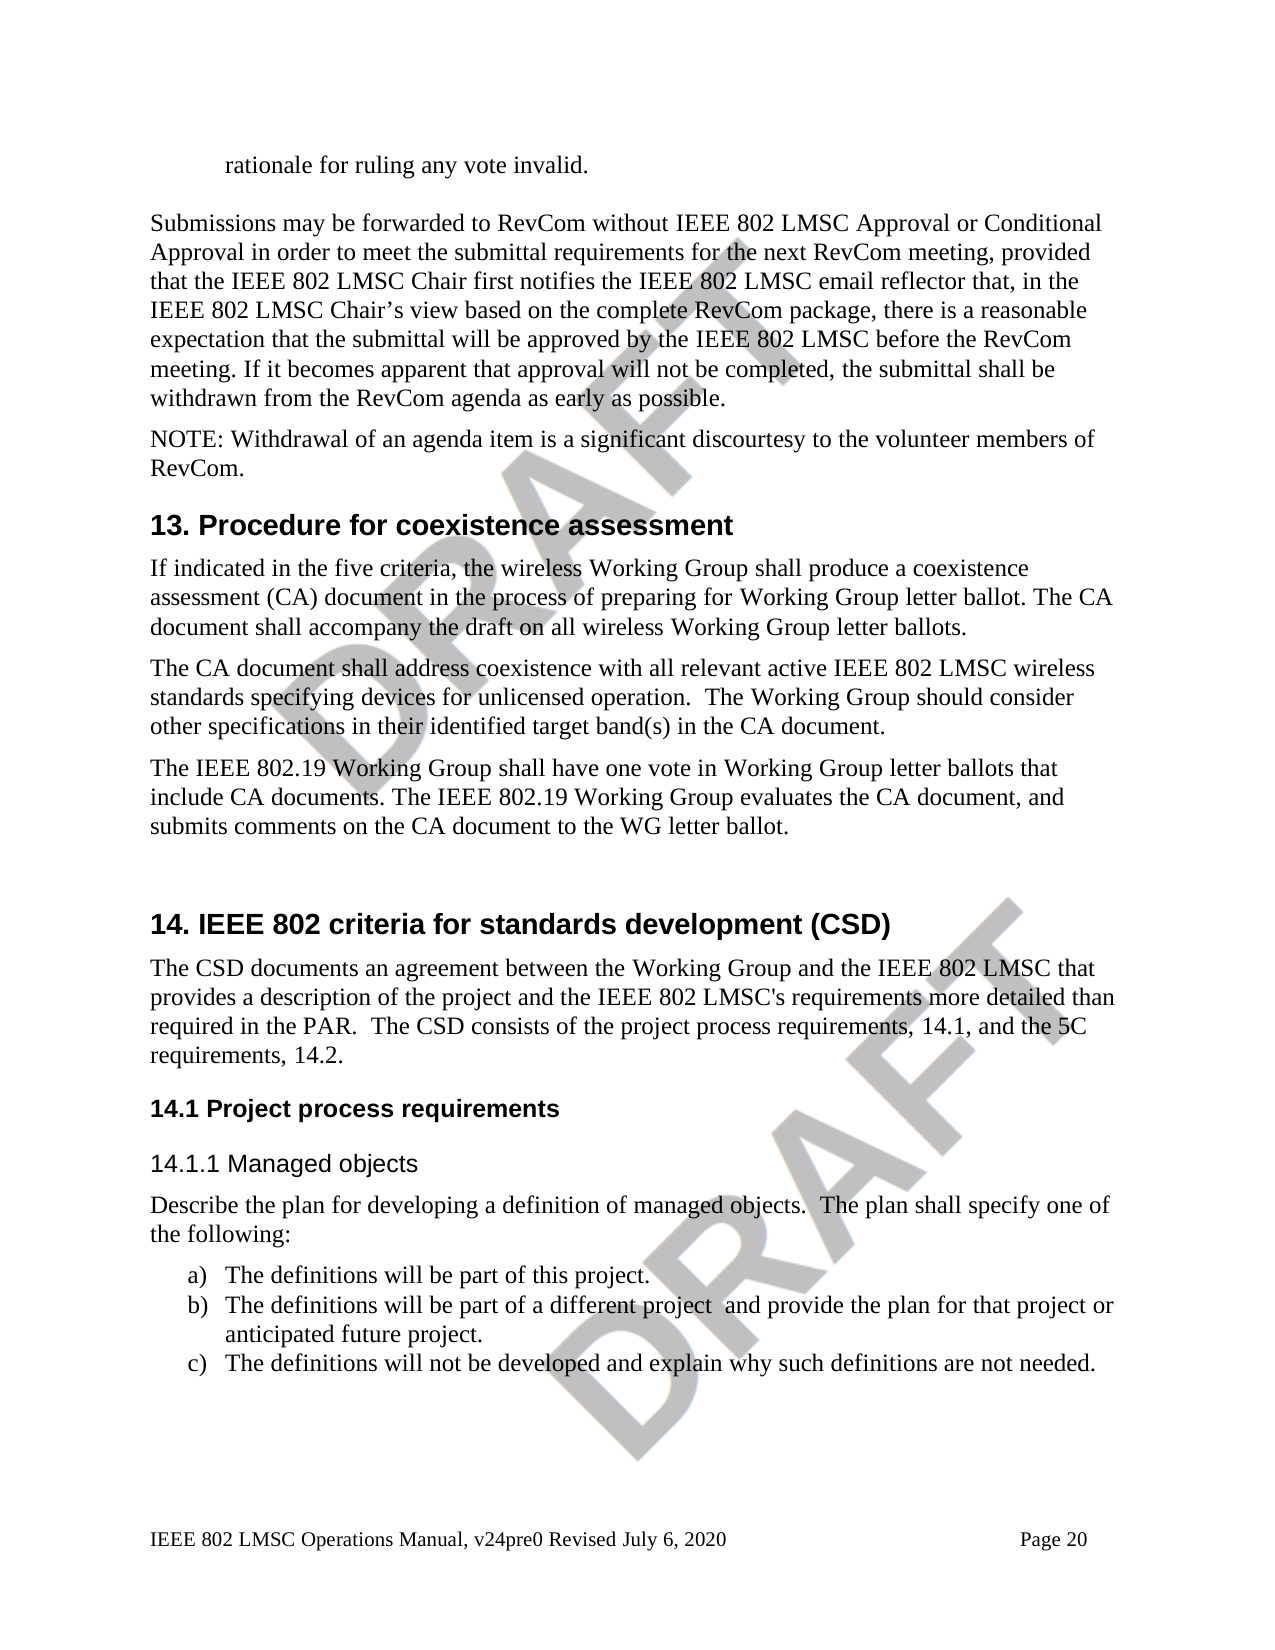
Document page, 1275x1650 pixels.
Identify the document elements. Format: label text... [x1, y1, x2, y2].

list The definitions will not be developed and explain why such definitions are not needed. [187, 1348, 1125, 1377]
subtitle Procedure for coexistence assessment [150, 508, 1125, 541]
picture [149, 74, 1125, 1575]
subtitle Project process requirements [150, 1094, 1125, 1123]
text If indicated in the five criteria, the wireless Working Group shall produce a coexistence assessment (CA) document in the process of preparing for Working Group letter ballot. The CA document shall accompany the draft on all wireless Working Group letter ballots. [150, 553, 1125, 640]
text The IEEE 802.19 Working Group shall have one vote in Working Group letter ballots that include CA documents. The IEEE 802.19 Working Group evaluates the CA document, and submits comments on the CA document to the WG letter ballot. [150, 753, 1125, 840]
text Submissions may be forwarded to RevCom without IEEE 802 LMSC Approval or Conditional Approval in order to meet the submittal requirements for the next RevCom meeting, provided that the IEEE 802 LMSC Chair first notifies the IEEE 802 LMSC email reflector that, in the IEEE 802 LMSC Chair’s view based on the complete RevCom package, there is a reasonable expectation that the submittal will be approved by the IEEE 802 LMSC before the RevCom meeting. If it becomes apparent that approval will not be completed, the submittal shall be withdrawn from the RevCom agenda as early as possible. [150, 208, 1125, 412]
list The definitions will be part of a different project and provide the plan for that project or anticipated future project. [187, 1289, 1125, 1348]
text NOTE: Withdrawal of an agenda item is a significant discourtesy to the volunteer members of RevCom. [150, 424, 1125, 482]
subtitle IEEE 802 criteria for standards development (CSD) [150, 907, 1125, 940]
text The CSD documents an agreement between the Working Group and the IEEE 802 LMSC that provides a description of the project and the IEEE 802 LMSC's requirements more detailed than required in the PAR. The CSD consists of the project process requirements, 14.1, and the 5C requirements, 14.2. [150, 952, 1125, 1069]
text The CA document shall address coexistence with all relevant active IEEE 802 LMSC wireless standards specifying devices for unlicensed operation. The Working Group should consider other specifications in their identified target band(s) in the CA document. [150, 653, 1125, 740]
list rationale for ruling any vote invalid. [187, 150, 1125, 208]
text Describe the plan for developing a definition of managed objects. The plan shall specify one of the following: [150, 1190, 1125, 1248]
subtitle Managed objects [150, 1149, 1125, 1178]
list The definitions will be part of this project. [187, 1260, 1125, 1289]
